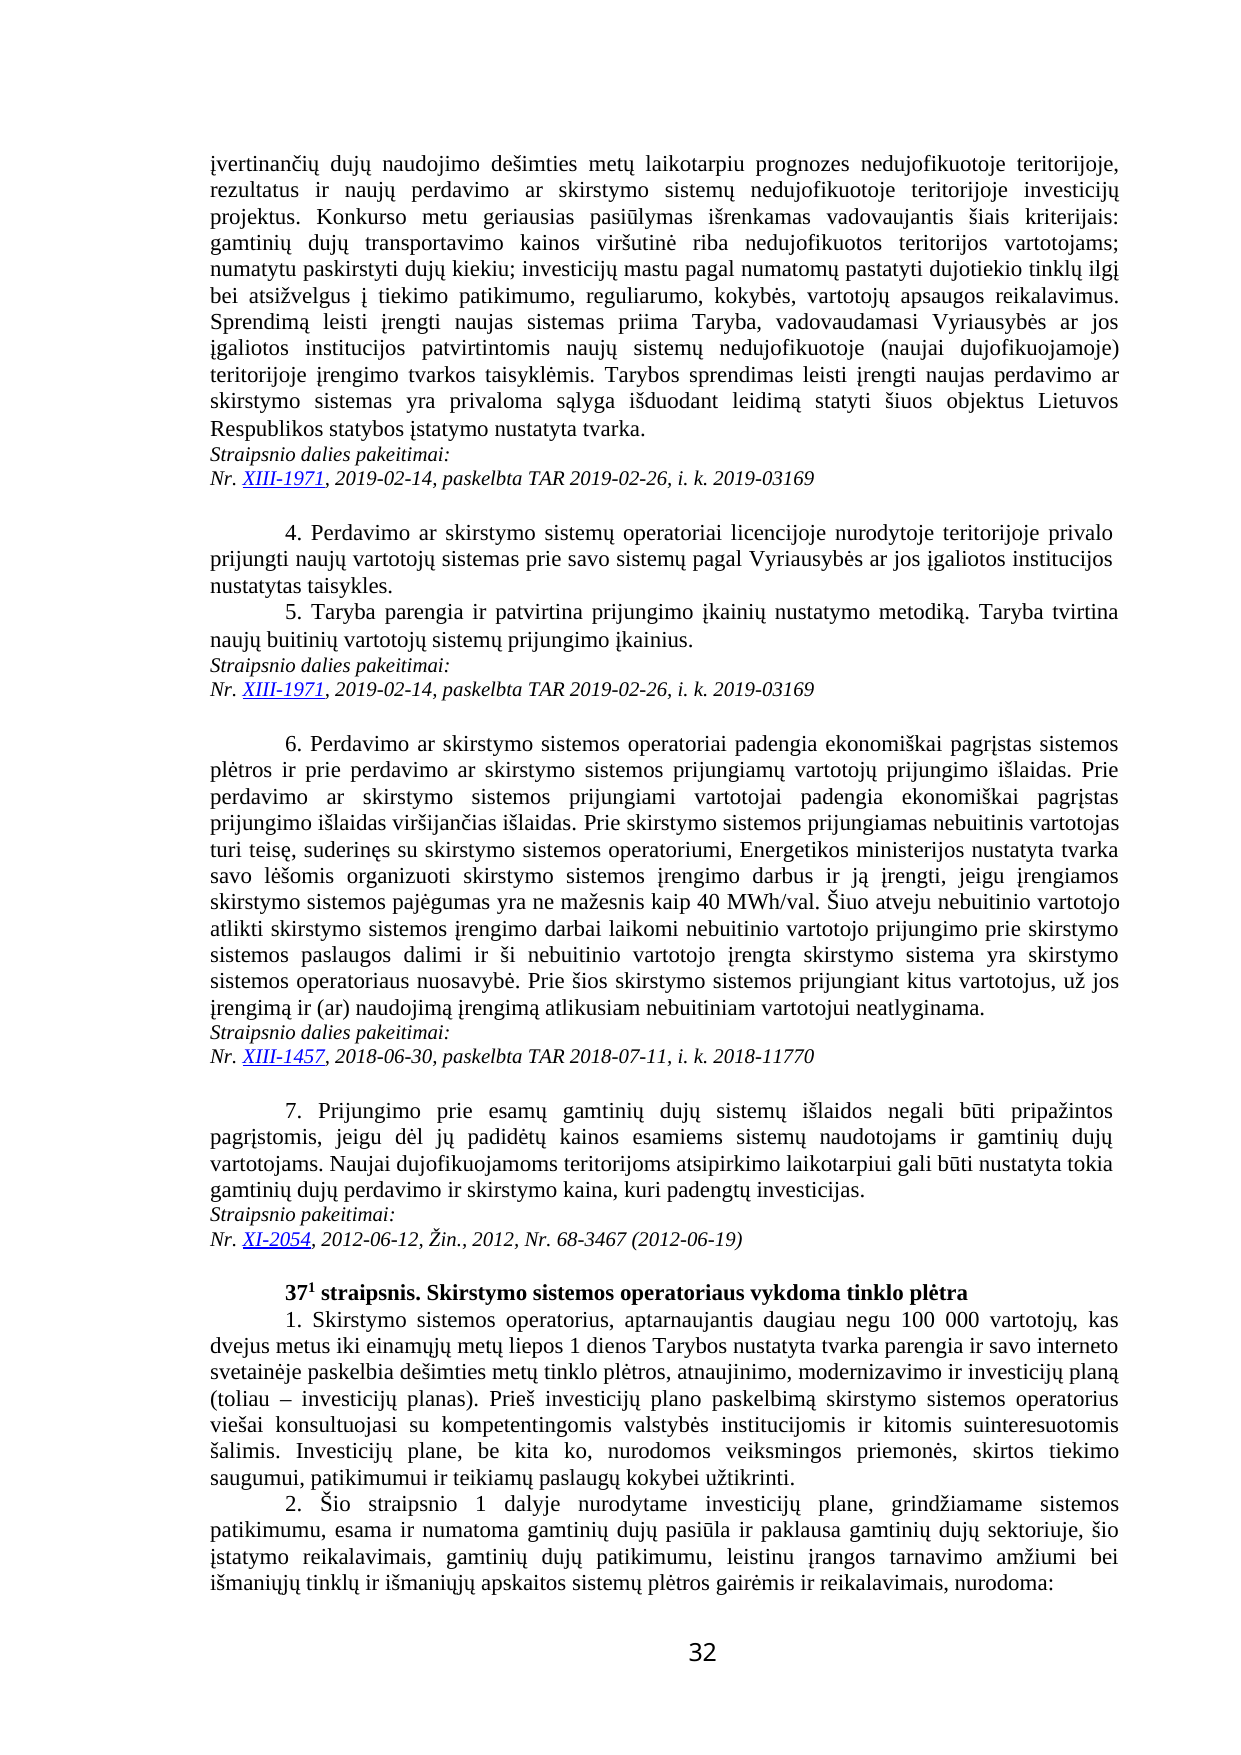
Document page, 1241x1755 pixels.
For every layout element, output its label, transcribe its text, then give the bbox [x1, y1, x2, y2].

text Straipsnio dalies pakeitimai: [210, 653, 1120, 677]
text Nr. XIII-1457, 2018-06-30, paskelbta TAR 2018-07-11, i. k. 2018-11770 [210, 1044, 1120, 1068]
text Nr. XIII-1971, 2019-02-14, paskelbta TAR 2019-02-26, i. k. 2019-03169 [210, 466, 1120, 490]
text 6. Perdavimo ar skirstymo sistemos operatoriai padengia ekonomiškai pagrįstas sistemos plėtros ir prie perdavimo ar skirstymo sistemos prijungiamų vartotojų prijungimo išlaidas. Prie perdavimo ar skirstymo sistemos prijungiami vartotojai padengia ekonomiškai pagrįstas prijungimo išlaidas viršijančias išlaidas. Prie skirstymo sistemos prijungiamas nebuitinis vartotojas turi teisę, suderinęs su skirstymo sistemos operatoriumi, Energetikos ministerijos nustatyta tvarka savo lėšomis organizuoti skirstymo sistemos įrengimo darbus ir ją įrengti, jeigu įrengiamos skirstymo sistemos pajėgumas yra ne mažesnis kaip 40 MWh/val. Šiuo atveju nebuitinio vartotojo atlikti skirstymo sistemos įrengimo darbai laikomi nebuitinio vartotojo prijungimo prie skirstymo sistemos paslaugos dalimi ir ši nebuitinio vartotojo įrengta skirstymo sistema yra skirstymo sistemos operatoriaus nuosavybė. Prie šios skirstymo sistemos prijungiant kitus vartotojus, už jos įrengimą ir (ar) naudojimą įrengimą atlikusiam nebuitiniam vartotojui neatlyginama. [210, 730, 1120, 1020]
text Straipsnio dalies pakeitimai: [210, 442, 1120, 466]
text 7. Prijungimo prie esamų gamtinių dujų sistemų išlaidos negali būti pripažintos pagrįstomis, jeigu dėl jų padidėtų kainos esamiems sistemų naudotojams ir gamtinių dujų vartotojams. Naujai dujofikuojamoms teritorijoms atsipirkimo laikotarpiui gali būti nustatyta tokia gamtinių dujų perdavimo ir skirstymo kaina, kuri padengtų investicijas. [210, 1097, 1114, 1202]
text 371 straipsnis. Skirstymo sistemos operatoriaus vykdoma tinklo plėtra [210, 1279, 1120, 1306]
text 1. Skirstymo sistemos operatorius, aptarnaujantis daugiau negu 100 000 vartotojų, kas dvejus metus iki einamųjų metų liepos 1 dienos Tarybos nustatyta tvarka parengia ir savo interneto svetainėje paskelbia dešimties metų tinklo plėtros, atnaujinimo, modernizavimo ir investicijų planą (toliau – investicijų planas). Prieš investicijų plano paskelbimą skirstymo sistemos operatorius viešai konsultuojasi su kompetentingomis valstybės institucijomis ir kitomis suinteresuotomis šalimis. Investicijų plane, be kita ko, nurodomos veiksmingos priemonės, skirtos tiekimo saugumui, patikimumui ir teikiamų paslaugų kokybei užtikrinti. [210, 1306, 1120, 1490]
text Straipsnio pakeitimai: [210, 1202, 1120, 1226]
text 4. Perdavimo ar skirstymo sistemų operatoriai licencijoje nurodytoje teritorijoje privalo prijungti naujų vartotojų sistemas prie savo sistemų pagal Vyriausybės ar jos įgaliotos institucijos nustatytas taisykles. [210, 519, 1114, 598]
text įvertinančių dujų naudojimo dešimties metų laikotarpiu prognozes nedujofikuotoje teritorijoje, rezultatus ir naujų perdavimo ar skirstymo sistemų nedujofikuotoje teritorijoje investicijų projektus. Konkurso metu geriausias pasiūlymas išrenkamas vadovaujantis šiais kriterijais: gamtinių dujų transportavimo kainos viršutinė riba nedujofikuotos teritorijos vartotojams; numatytu paskirstyti dujų kiekiu; investicijų mastu pagal numatomų pastatyti dujotiekio tinklų ilgį bei atsižvelgus į tiekimo patikimumo, reguliarumo, kokybės, vartotojų apsaugos reikalavimus. Sprendimą leisti įrengti naujas sistemas priima Taryba, vadovaudamasi Vyriausybės ar jos įgaliotos institucijos patvirtintomis naujų sistemų nedujofikuotoje (naujai dujofikuojamoje) teritorijoje įrengimo tvarkos taisyklėmis. Tarybos sprendimas leisti įrengti naujas perdavimo ar skirstymo sistemas yra privaloma sąlyga išduodant leidimą statyti šiuos objektus Lietuvos Respublikos statybos įstatymo nustatyta tvarka. [210, 150, 1120, 442]
text Nr. XI-2054, 2012-06-12, Žin., 2012, Nr. 68-3467 (2012-06-19) [210, 1226, 1120, 1251]
text Straipsnio dalies pakeitimai: [210, 1020, 1120, 1044]
text Nr. XIII-1971, 2019-02-14, paskelbta TAR 2019-02-26, i. k. 2019-03169 [210, 677, 1120, 701]
text 5. Taryba parengia ir patvirtina prijungimo įkainių nustatymo metodiką. Taryba tvirtina naujų buitinių vartotojų sistemų prijungimo įkainius. [210, 598, 1120, 653]
text 2. Šio straipsnio 1 dalyje nurodytame investicijų plane, grindžiamame sistemos patikimumu, esama ir numatoma gamtinių dujų pasiūla ir paklausa gamtinių dujų sektoriuje, šio įstatymo reikalavimais, gamtinių dujų patikimumu, leistinu įrangos tarnavimo amžiumi bei išmaniųjų tinklų ir išmaniųjų apskaitos sistemų plėtros gairėmis ir reikalavimais, nurodoma: [210, 1490, 1120, 1596]
